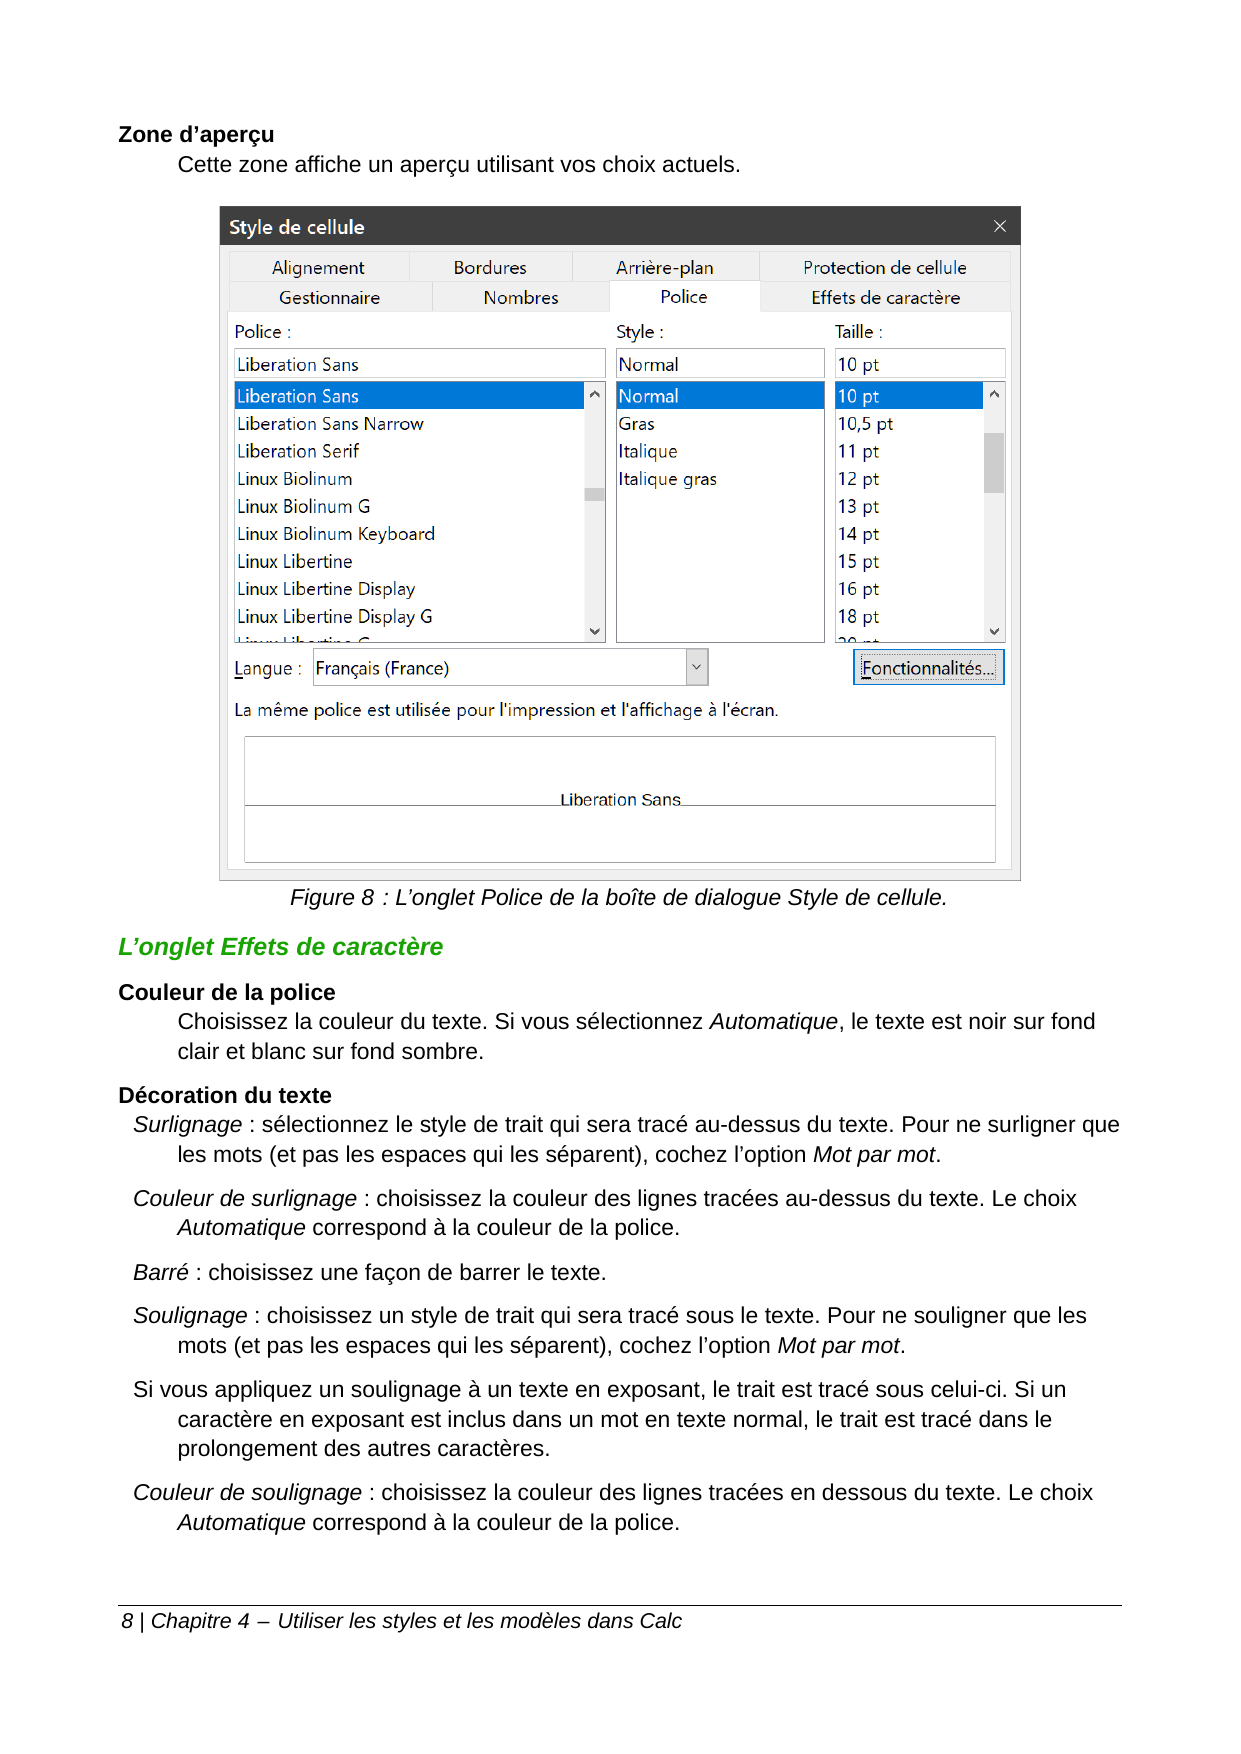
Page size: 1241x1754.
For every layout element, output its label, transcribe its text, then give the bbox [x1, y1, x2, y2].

subtitle L’onglet Effets de caractère [118, 931, 1122, 961]
text Si vous appliquez un soulignage à un texte en exposant, le trait est tracé sous celui-ci. Si un caractère en exposant est inclus dans un mot en texte normal, le trait est tracé dans le prolongement des autres caractères. [133, 1373, 1122, 1461]
subtitle Zone d’aperçu [118, 118, 1122, 148]
subtitle Couleur de la police [118, 976, 1122, 1005]
list Cette zone affiche un aperçu utilisant vos choix actuels. [177, 148, 1122, 177]
text Barré : choisissez une façon de barrer le texte. [133, 1255, 1122, 1285]
text Couleur de soulignage : choisissez la couleur des lignes tracées en dessous du texte. Le choix Automatique correspond à la couleur de la police. [133, 1476, 1122, 1535]
subtitle Décoration du texte [118, 1079, 1122, 1108]
text Soulignage : choisissez un style de trait qui sera tracé sous le texte. Pour ne souligner que les mots (et pas les espaces qui les séparent), cochez l’option Mot par mot. [133, 1299, 1122, 1358]
text Couleur de surlignage : choisissez la couleur des lignes tracées au-dessus du texte. Le choix Automatique correspond à la couleur de la police. [133, 1182, 1122, 1241]
text Figure 8 : L’onglet Police de la boîte de dialogue Style de cellule. [118, 881, 1122, 911]
picture [219, 206, 1021, 881]
text Surlignage : sélectionnez le style de trait qui sera tracé au-dessus du texte. Pour ne surligner que les mots (et pas les espaces qui les séparent), cochez l’option Mot par mot. [133, 1108, 1122, 1167]
list Choisissez la couleur du texte. Si vous sélectionnez Automatique, le texte est noir sur fond clair et blanc sur fond sombre. [177, 1005, 1122, 1064]
